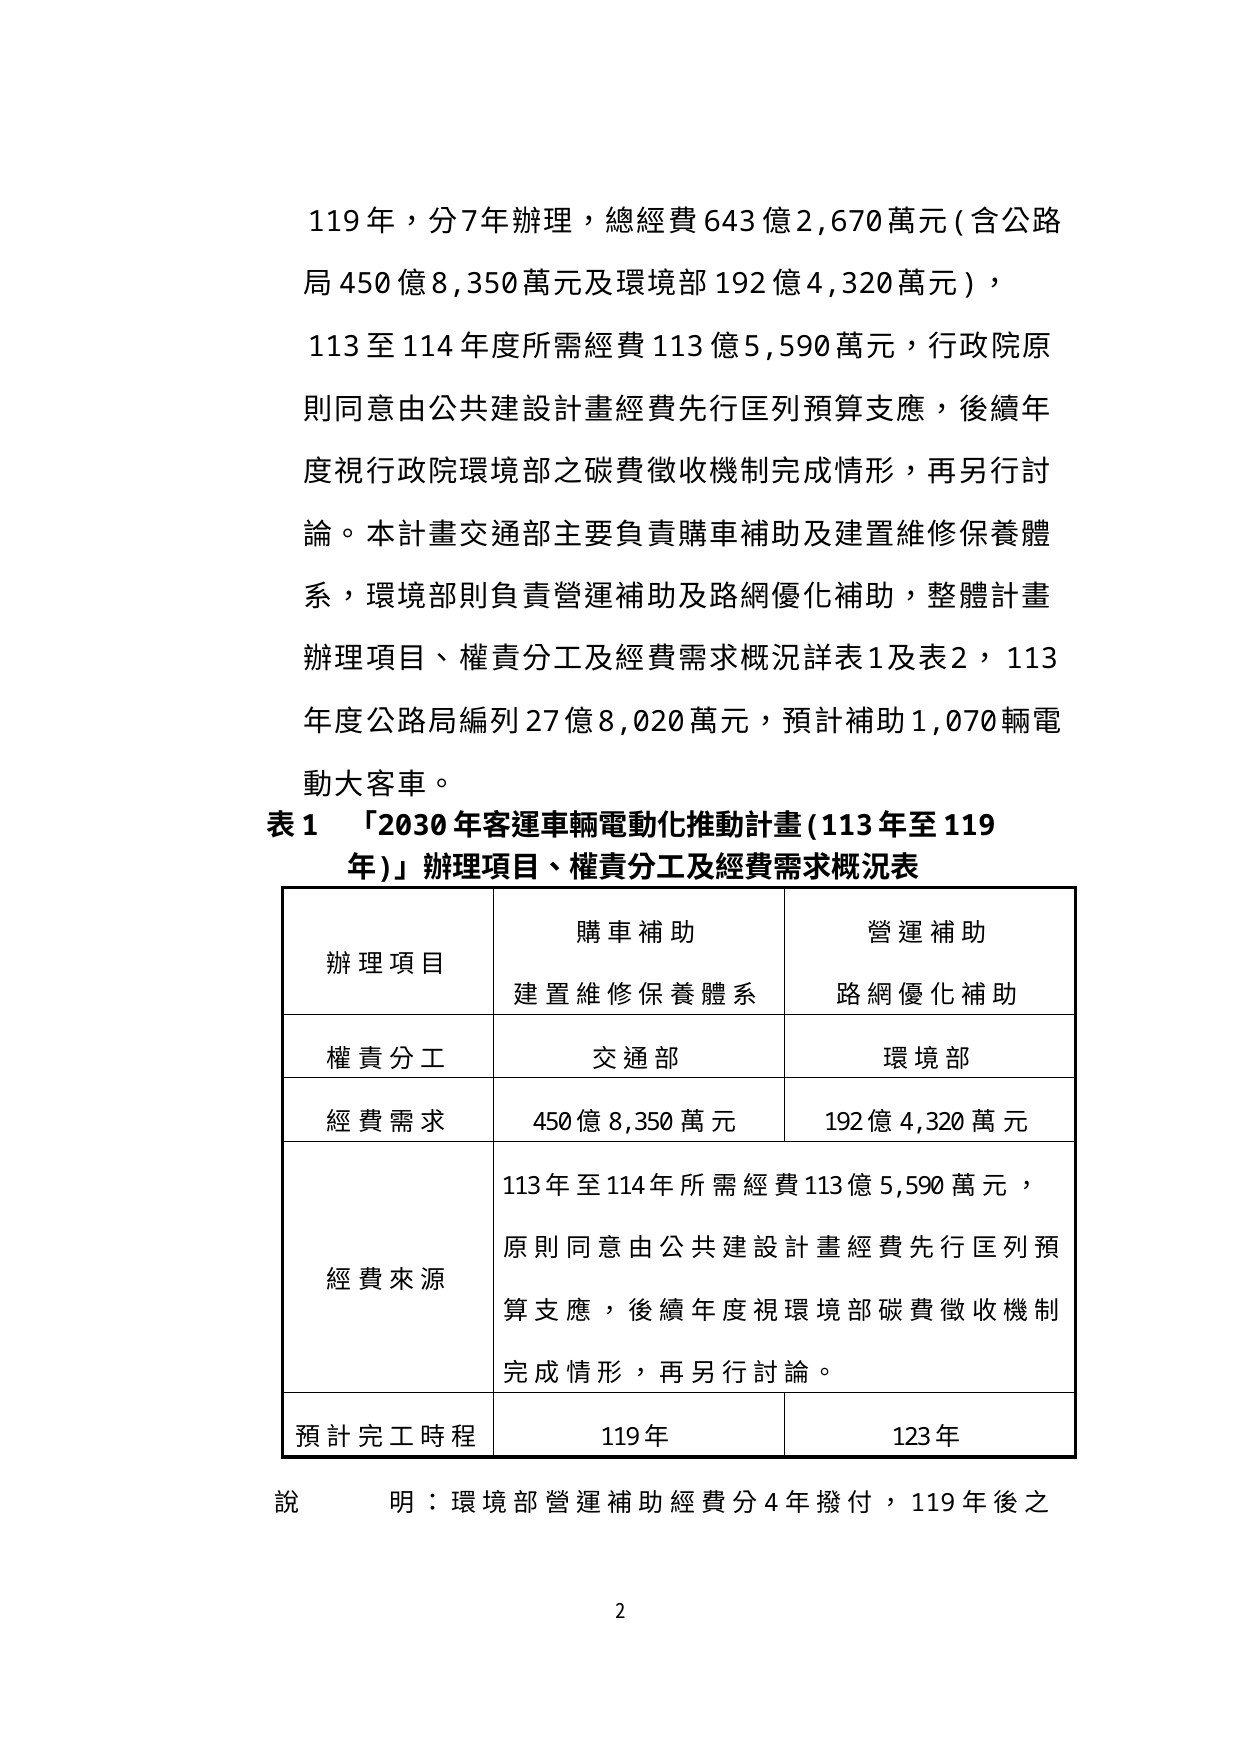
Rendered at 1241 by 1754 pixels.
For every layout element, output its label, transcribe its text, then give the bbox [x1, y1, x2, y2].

table_header 購車補助 建置維修保養體系 [494, 889, 784, 1014]
table_cell 交通部 [494, 1015, 784, 1077]
table_cell 192億4,320萬元 [785, 1078, 1074, 1141]
table_cell 123年 [785, 1393, 1074, 1455]
table_cell 權責分工 [284, 1015, 493, 1077]
table_cell 113年至114年所需經費113億5,590萬元，原則同意由公共建設計畫經費先行匡列預算支應，後續年度視環境部碳費徵收機制完成情形，再另行討論。 [494, 1142, 1074, 1392]
text 表1 「2030年客運車輛電動化推動計畫(113年至119年)」辦理項目、權責分工及經費需求概況表 [266, 802, 1063, 886]
table_cell 119年 [494, 1393, 784, 1455]
table_cell 預計完工時程 [284, 1393, 493, 1455]
table_cell 450億8,350萬元 [494, 1078, 784, 1141]
table_cell 環境部 [785, 1015, 1074, 1077]
text 說 明：環境部營運補助經費分4年撥付，119年後之 [266, 1458, 1063, 1521]
table_header 辦理項目 [284, 889, 493, 1014]
table_cell 經費需求 [284, 1078, 493, 1141]
text 119年，分7年辦理，總經費643億2,670萬元(含公路局450億8,350萬元及環境部192億4,320萬元)，113至114年度所需經費113億5,590萬元，行政院原則同意由公共建設計畫經費先行匡列預算支應，後續年度視行政院環境部之碳費徵收機制完成情形，再另行討論。本計畫交通部主要負責購車補助及建置維修保養體系，環境部則負責營運補助及路網優化補助，整體計畫辦理項目、權責分工及經費需求概況詳表1及表2，113年度公路局編列27億8,020萬元，預計補助1,070輛電動大客車。 [266, 177, 1063, 802]
table_cell 經費來源 [284, 1142, 493, 1392]
table_header 營運補助 路網優化補助 [785, 889, 1074, 1014]
